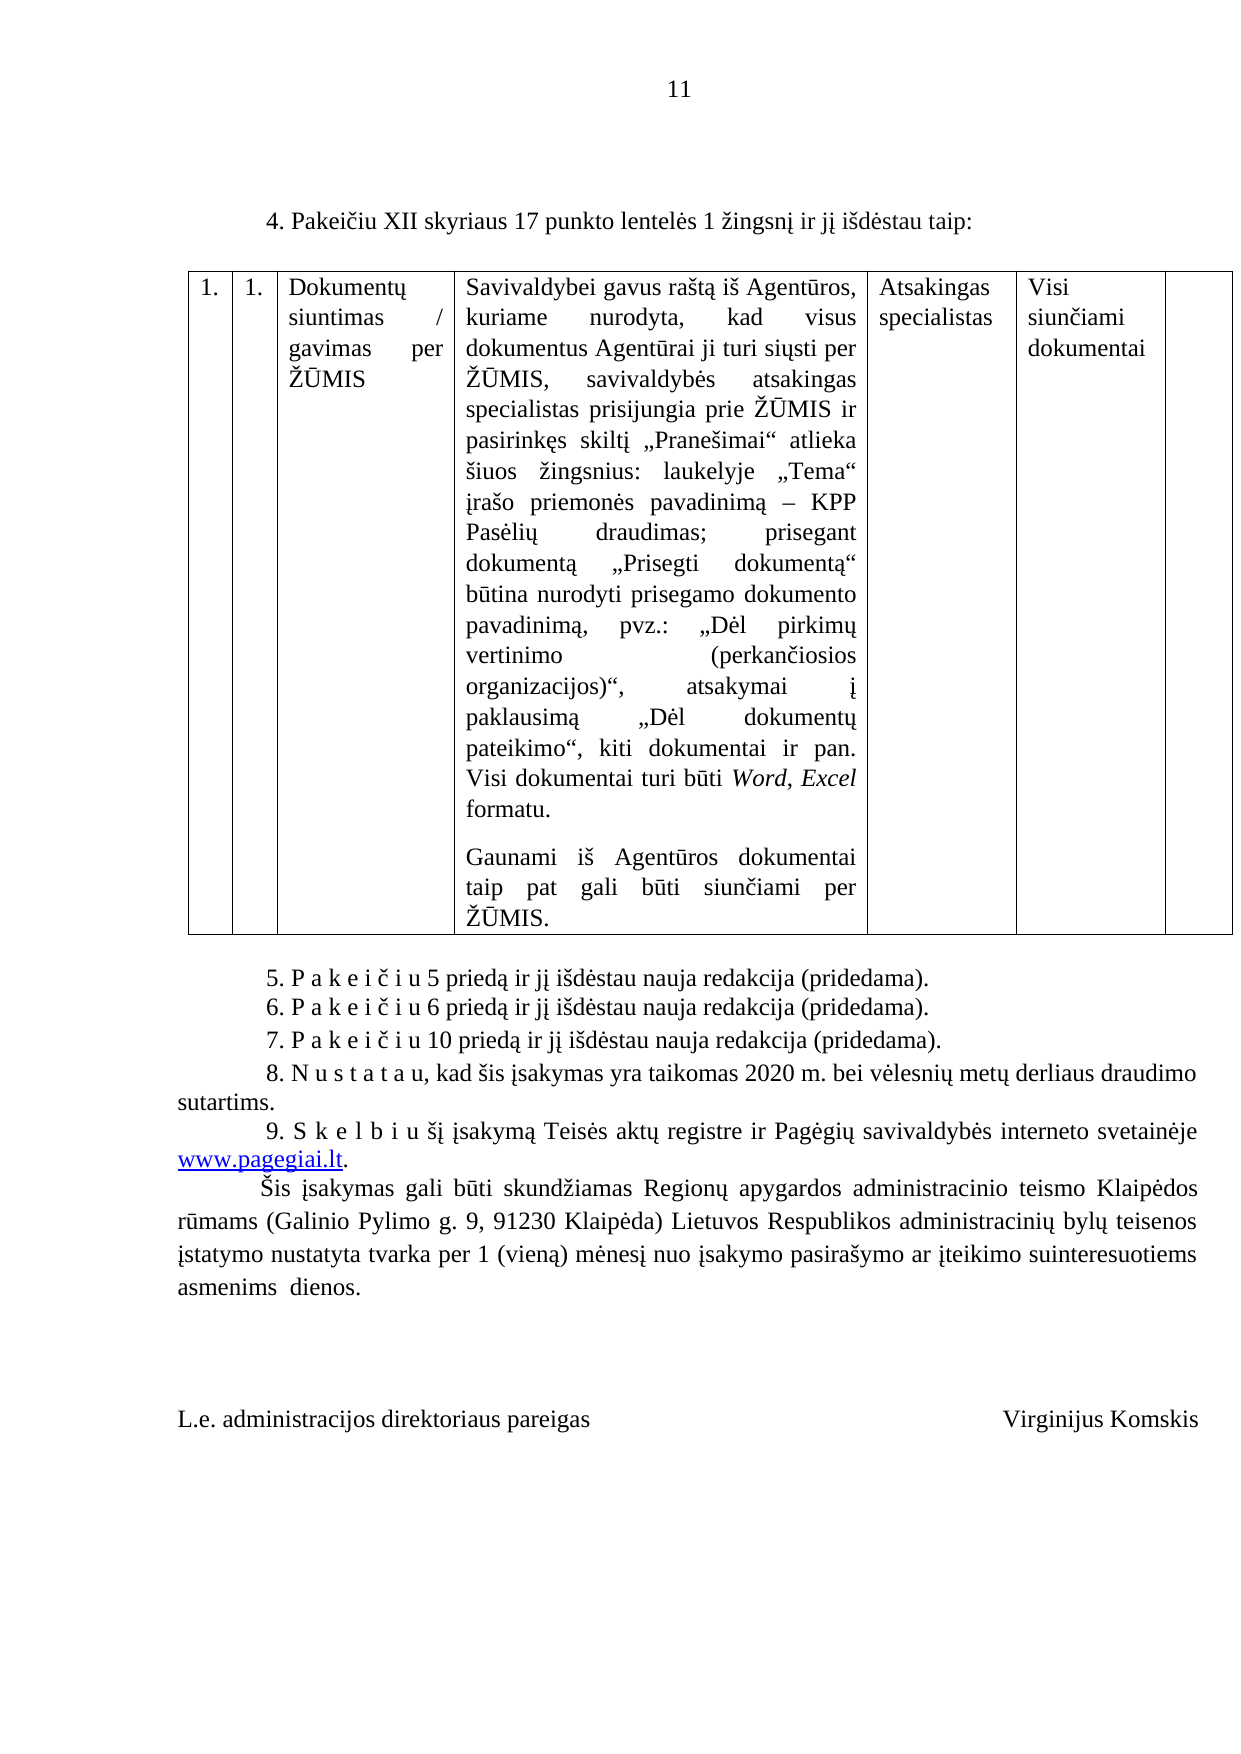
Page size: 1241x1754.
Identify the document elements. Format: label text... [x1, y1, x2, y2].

text Šis įsakymas gali būti skundžiamas Regionų apygardos administracinio teismo Klaipėdos rūmams (Galinio Pylimo g. 9, 91230 Klaipėda) Lietuvos Respublikos administracinių bylų teisenos įstatymo nustatyta tvarka per 1 (vieną) mėnesį nuo įsakymo pasirašymo ar įteikimo suinteresuotiems asmenims dienos. [177, 1173, 1198, 1301]
table_header Visi siunčiami dokumentai [1017, 272, 1165, 934]
table_header [1166, 272, 1232, 934]
text 7. P a k e i č i u 10 priedą ir jį išdėstau nauja redakcija (pridedama). [266, 1025, 1181, 1054]
text 4. Pakeičiu XII skyriaus 17 punkto lentelės 1 žingsnį ir jį išdėstau taip: [266, 206, 1181, 235]
table_header 1. [233, 272, 277, 934]
text 5. P a k e i č i u 5 priedą ir jį išdėstau nauja redakcija (pridedama). [266, 963, 1181, 992]
table_header Dokumentų siuntimas / gavimas per ŽŪMIS [278, 272, 454, 934]
text L.e. administracijos direktoriaus pareigas Virginijus Komskis [177, 1404, 1240, 1433]
text 8. N u s t a t a u, kad šis įsakymas yra taikomas 2020 m. bei vėlesnių metų derliaus draudimo sutartims. [177, 1058, 1198, 1116]
table_header 1. [189, 272, 232, 934]
table_header Savivaldybei gavus raštą iš Agentūros, kuriame nurodyta, kad visus dokumentus Agentūrai ji turi siųsti per ŽŪMIS, savivaldybės atsakingas specialistas prisijungia prie ŽŪMIS ir pasirinkęs skiltį „Pranešimai“ atlieka šiuos žingsnius: laukelyje „Tema“ įrašo priemonės pavadinimą – KPP Pasėlių draudimas; prisegant dokumentą „Prisegti dokumentą“ būtina nurodyti prisegamo dokumento pavadinimą, pvz.: „Dėl pirkimų vertinimo (perkančiosios organizacijos)“, atsakymai į paklausimą „Dėl dokumentų pateikimo“, kiti dokumentai ir pan. Visi dokumentai turi būti Word, Excel formatu. Gaunami iš Agentūros dokumentai taip pat gali būti siunčiami per ŽŪMIS. [455, 272, 867, 934]
table_header Atsakingas specialistas [868, 272, 1016, 934]
text 9. S k e l b i u šį įsakymą Teisės aktų registre ir Pagėgių savivaldybės interneto svetainėje www.pagegiai.lt. [177, 1116, 1198, 1173]
text 6. P a k e i č i u 6 priedą ir jį išdėstau nauja redakcija (pridedama). [266, 992, 1181, 1021]
